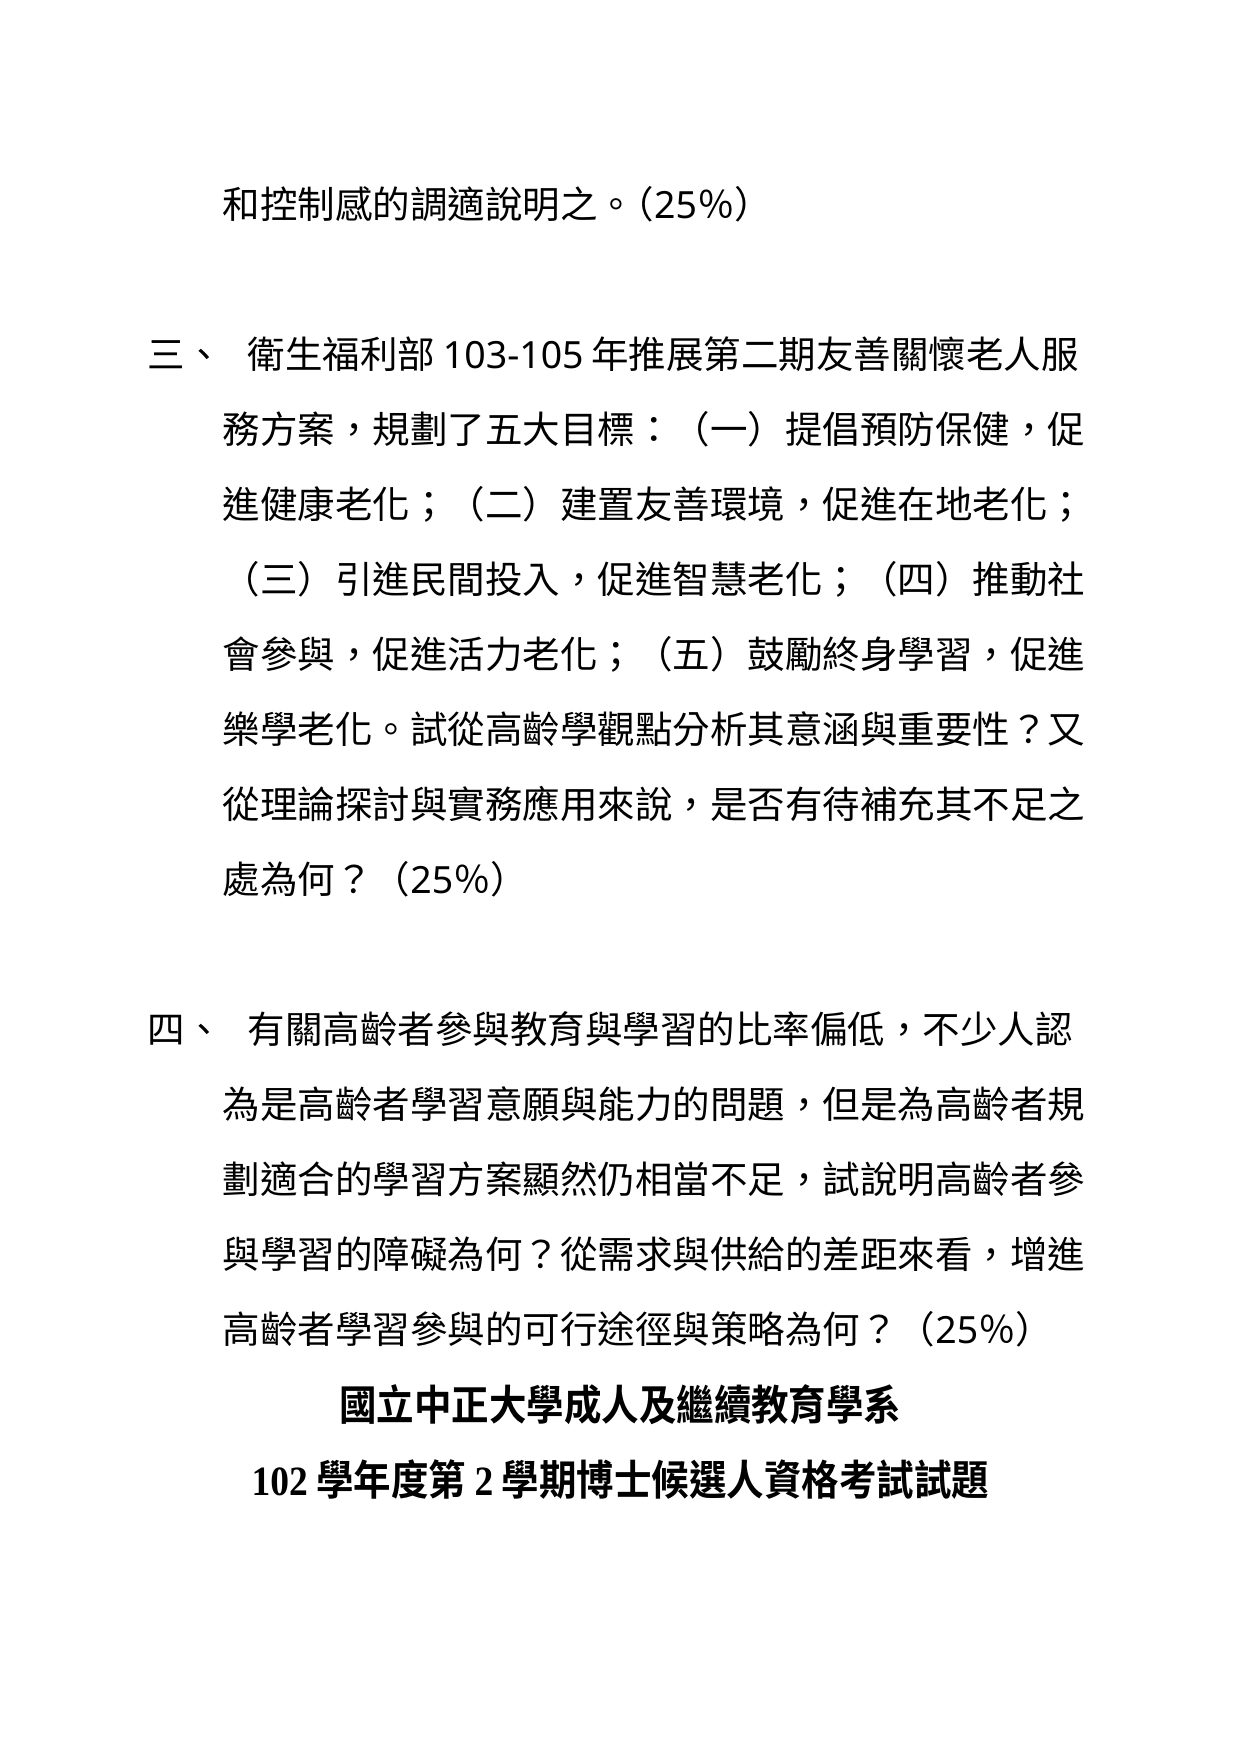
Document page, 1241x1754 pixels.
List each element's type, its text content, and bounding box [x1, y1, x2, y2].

text 國立中正大學成人及繼續教育學系 [148, 1364, 1092, 1439]
list 衛生福利部103-105年推展第二期友善關懷老人服務方案，規劃了五大目標：（一）提倡預防保健，促進健康老化；（二）建置友善環境，促進在地老化；（三）引進民間投入，促進智慧老化；（四）推動社會參與，促進活力老化；（五）鼓勵終身學習，促進樂學老化。試從高齡學觀點分析其意涵與重要性？又從理論探討與實務應用來說，是否有待補充其不足之處為何？（25％） [148, 314, 1092, 914]
list 有關高齡者參與教育與學習的比率偏低，不少人認為是高齡者學習意願與能力的問題，但是為高齡者規劃適合的學習方案顯然仍相當不足，試說明高齡者參與學習的障礙為何？從需求與供給的差距來看，增進高齡者學習參與的可行途徑與策略為何？（25％） [148, 989, 1092, 1364]
text 102學年度第2學期博士候選人資格考試試題 [148, 1439, 1092, 1514]
list 和控制感的調適說明之。（25％） [148, 164, 1092, 239]
